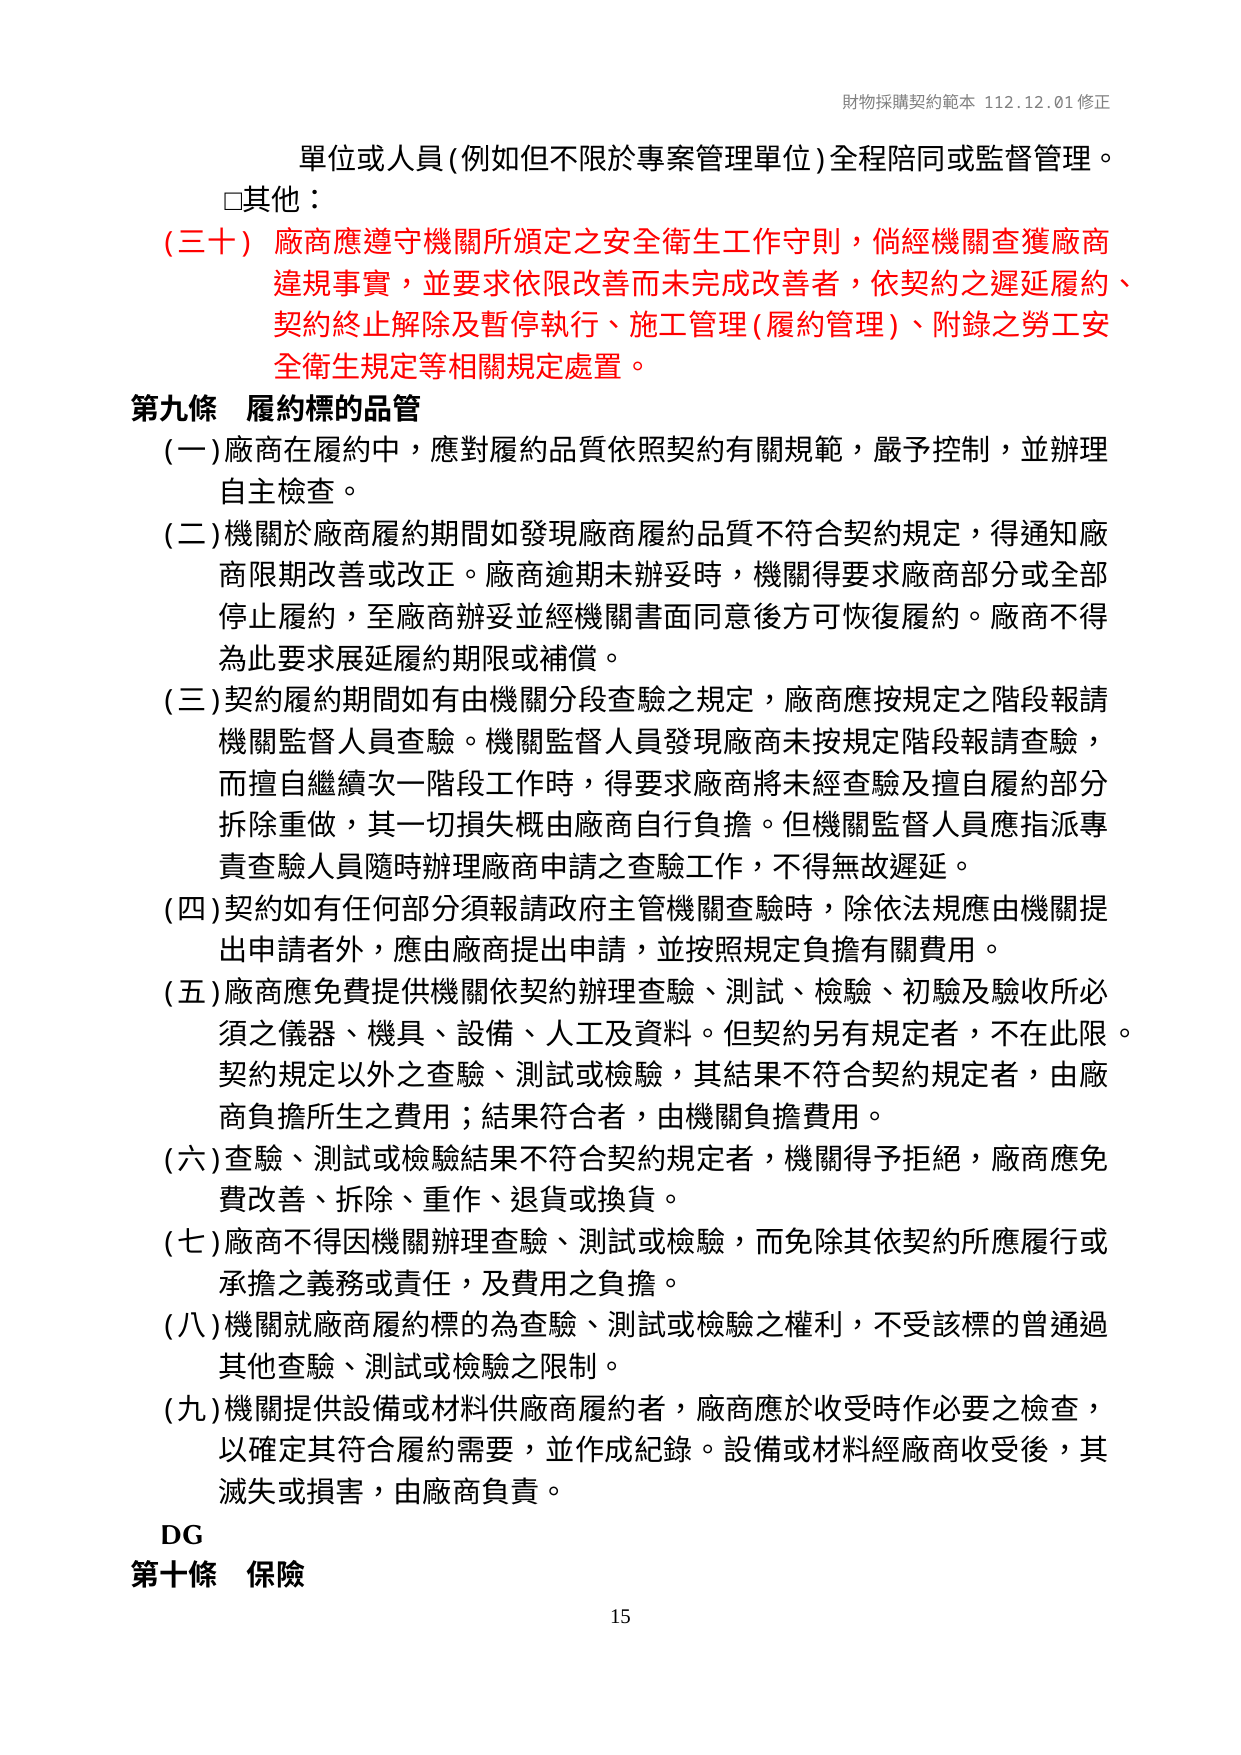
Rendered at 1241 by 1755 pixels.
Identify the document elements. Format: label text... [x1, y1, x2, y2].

text (三)契約履約期間如有由機關分段查驗之規定，廠商應按規定之階段報請機關監督人員查驗。機關監督人員發現廠商未按規定階段報請查驗，而擅自繼續次一階段工作時，得要求廠商將未經查驗及擅自履約部分拆除重做，其一切損失概由廠商自行負擔。但機關監督人員應指派專責查驗人員隨時辦理廠商申請之查驗工作，不得無故遲延。 [159, 677, 1110, 886]
text (五)廠商應免費提供機關依契約辦理查驗、測試、檢驗、初驗及驗收所必須之儀器、機具、設備、人工及資料。但契約另有規定者，不在此限。契約規定以外之查驗、測試或檢驗，其結果不符合契約規定者，由廠商負擔所生之費用；結果符合者，由機關負擔費用。 [159, 969, 1110, 1136]
text  [159, 1511, 1110, 1552]
text (七)廠商不得因機關辦理查驗、測試或檢驗，而免除其依契約所應履行或承擔之義務或責任，及費用之負擔。 [159, 1219, 1110, 1302]
text (四)契約如有任何部分須報請政府主管機關查驗時，除依法規應由機關提出申請者外，應由廠商提出申請，並按照規定負擔有關費用。 [159, 886, 1110, 969]
text (三十) 廠商應遵守機關所頒定之安全衛生工作守則，倘經機關查獲廠商違規事實，並要求依限改善而未完成改善者，依契約之遲延履約、契約終止解除及暫停執行、施工管理(履約管理)、附錄之勞工安全衛生規定等相關規定處置。 [159, 219, 1110, 386]
text 2.廠商及分包廠商之履約人員執行工作，應接受機關或其指定之單位或人員(例如但不限於專案管理單位)全程陪同或監督管理。 [267, 136, 1110, 177]
text □其他： [224, 177, 1110, 219]
text 第十條 保險 [130, 1552, 1110, 1594]
text (六)查驗、測試或檢驗結果不符合契約規定者，機關得予拒絕，廠商應免費改善、拆除、重作、退貨或換貨。 [159, 1136, 1110, 1219]
text (二)機關於廠商履約期間如發現廠商履約品質不符合契約規定，得通知廠商限期改善或改正。廠商逾期未辦妥時，機關得要求廠商部分或全部停止履約，至廠商辦妥並經機關書面同意後方可恢復履約。廠商不得為此要求展延履約期限或補償。 [159, 511, 1110, 677]
text (一)廠商在履約中，應對履約品質依照契約有關規範，嚴予控制，並辦理自主檢查。 [159, 427, 1110, 511]
text 第九條 履約標的品管 [130, 386, 1110, 427]
text (八)機關就廠商履約標的為查驗、測試或檢驗之權利，不受該標的曾通過其他查驗、測試或檢驗之限制。 [159, 1302, 1110, 1386]
text (九)機關提供設備或材料供廠商履約者，廠商應於收受時作必要之檢查，以確定其符合履約需要，並作成紀錄。設備或材料經廠商收受後，其滅失或損害，由廠商負責。 [159, 1386, 1110, 1511]
